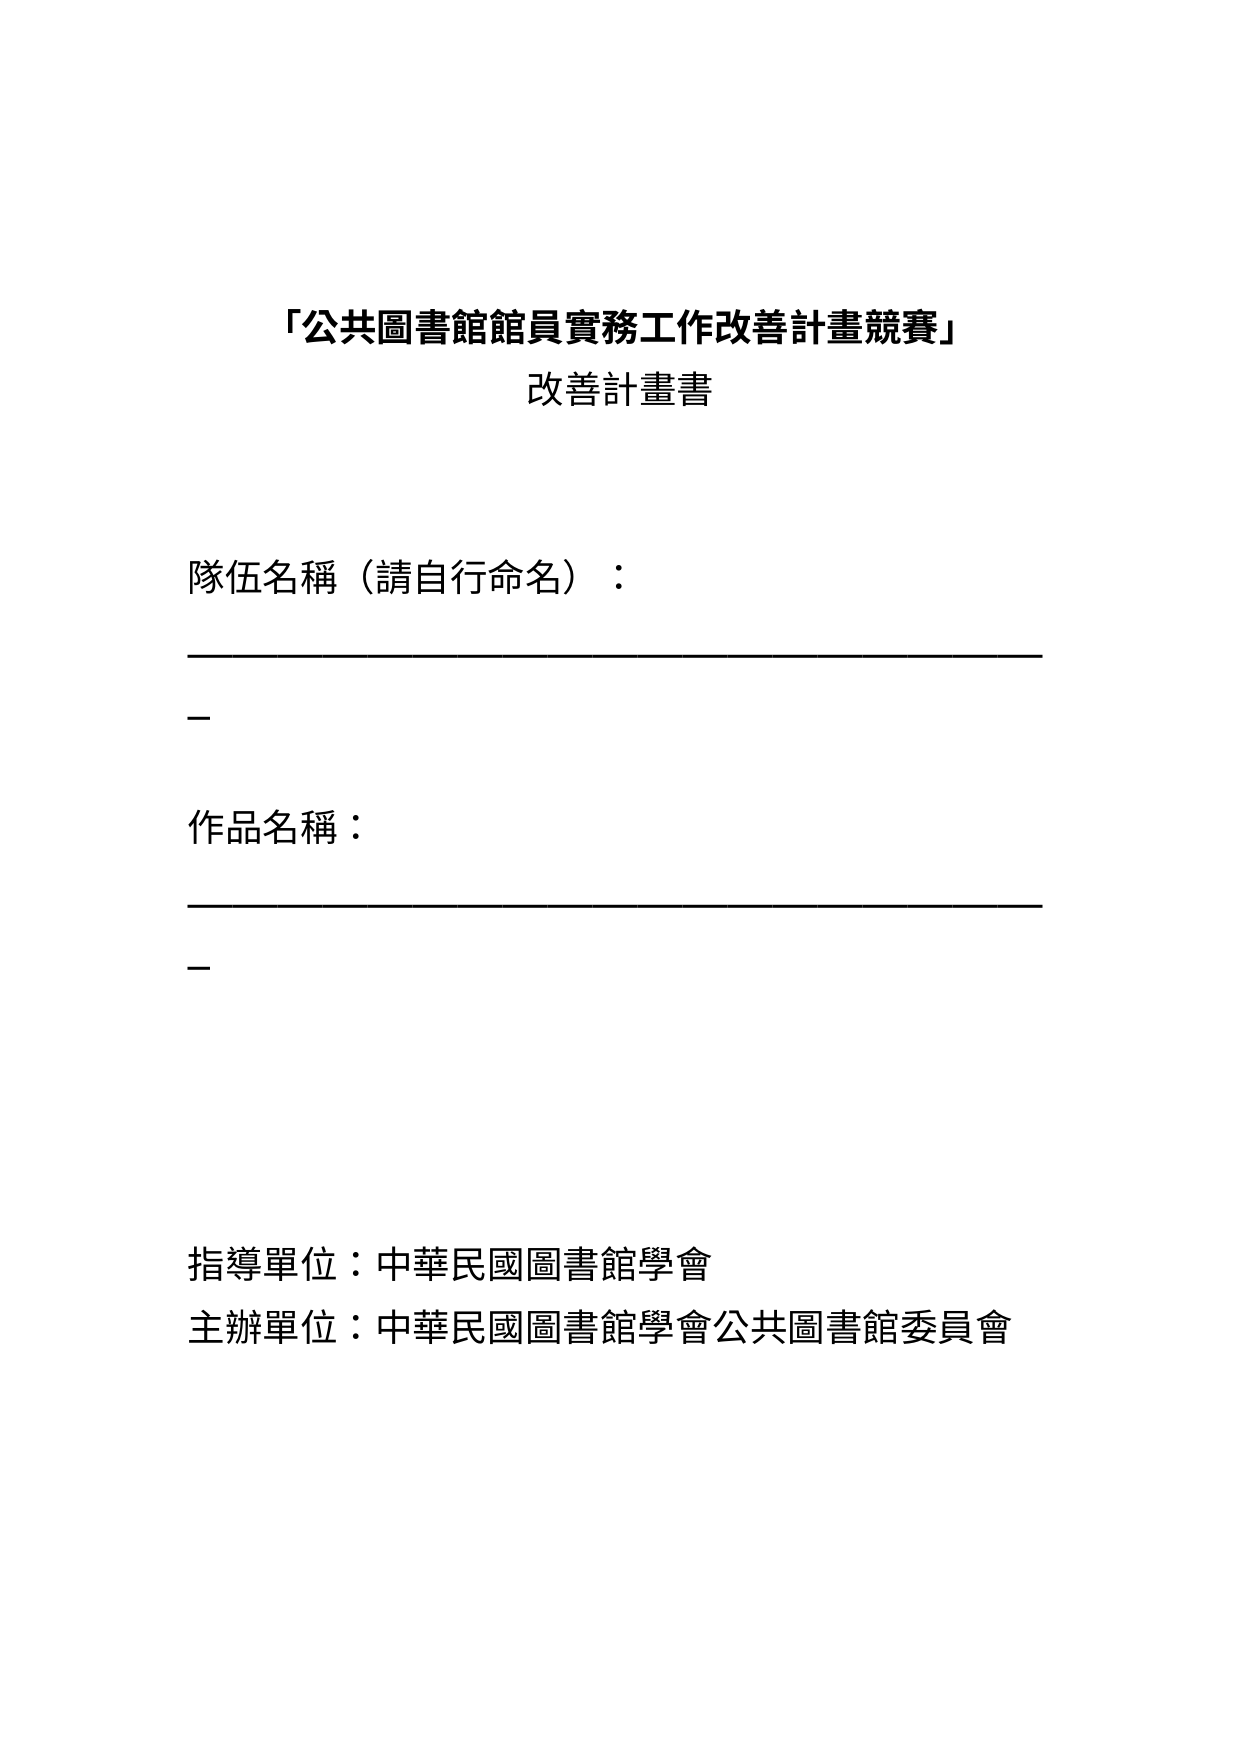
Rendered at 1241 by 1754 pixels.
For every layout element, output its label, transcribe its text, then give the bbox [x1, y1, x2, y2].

text 主辦單位：中華民國圖書館學會公共圖書館委員會 [187, 1283, 1053, 1346]
text 隊伍名稱（請自行命名）： [187, 533, 1053, 596]
text _______________________________________ [187, 846, 1053, 971]
text 指導單位：中華民國圖書館學會 [187, 1221, 1053, 1283]
text 「公共圖書館館員實務工作改善計畫競賽」 [187, 283, 1053, 346]
text _______________________________________ [187, 596, 1053, 721]
text 作品名稱： [187, 783, 1053, 846]
text 改善計畫書 [187, 346, 1053, 408]
